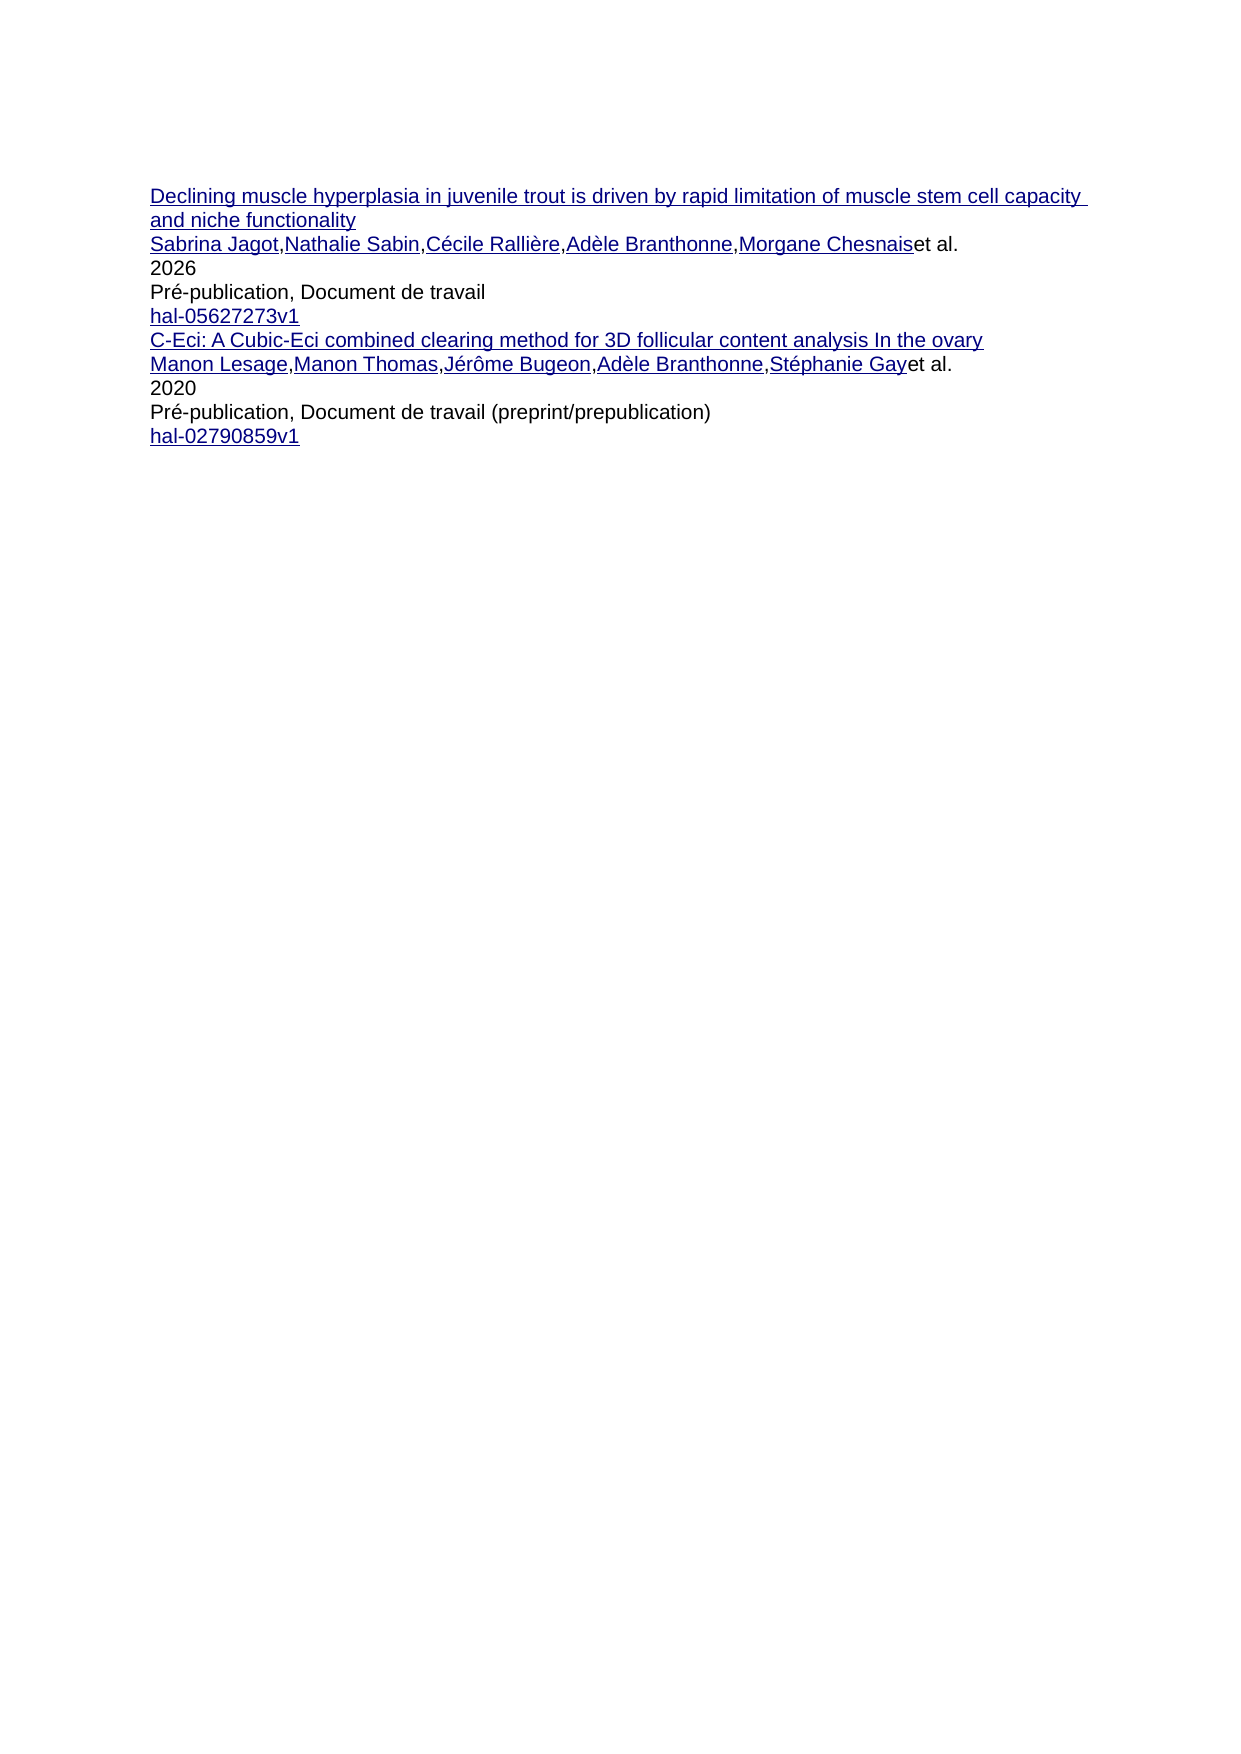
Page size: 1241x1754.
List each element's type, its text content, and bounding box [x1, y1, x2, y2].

table_cell C-Eci: A Cubic-Eci combined clearing method for 3D follicular content analysis In the ovary Manon Lesage,Manon Thomas,Jérôme Bugeon,Adèle Branthonne,Stéphanie Gayet al. 2020 Pré-publication, Document de travail (preprint/prepublication) hal-02790859v1 [150, 328, 1090, 448]
table_header Declining muscle hyperplasia in juvenile trout is driven by rapid limitation of muscle stem cell capacity and niche functionality Sabrina Jagot,Nathalie Sabin,Cécile Rallière,Adèle Branthonne,Morgane Chesnaiset al. 2026 Pré-publication, Document de travail hal-05627273v1 [150, 184, 1090, 328]
